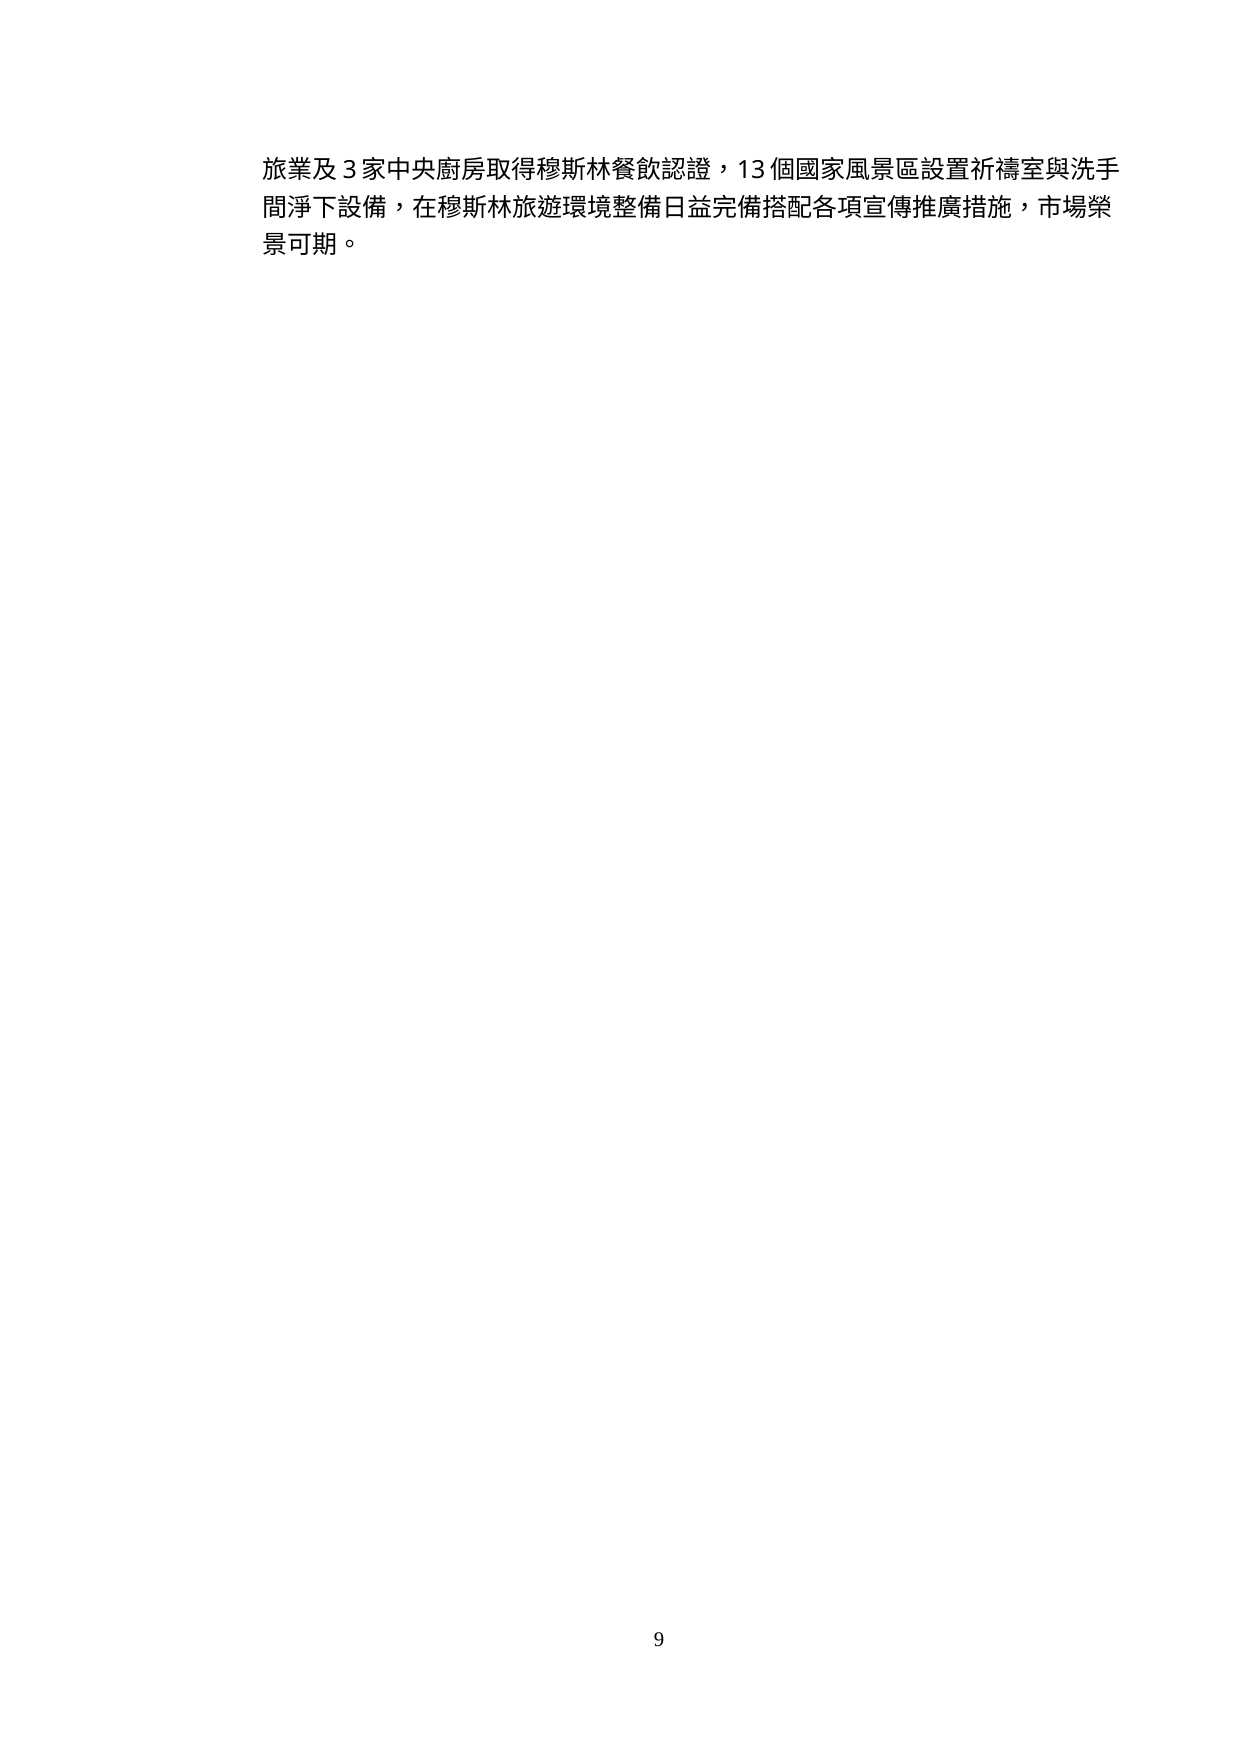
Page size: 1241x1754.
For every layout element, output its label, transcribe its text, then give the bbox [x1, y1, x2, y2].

list 旅業及3家中央廚房取得穆斯林餐飲認證，13個國家風景區設置祈禱室與洗手間淨下設備，在穆斯林旅遊環境整備日益完備搭配各項宣傳推廣措施，市場榮景可期。 [187, 149, 1130, 261]
